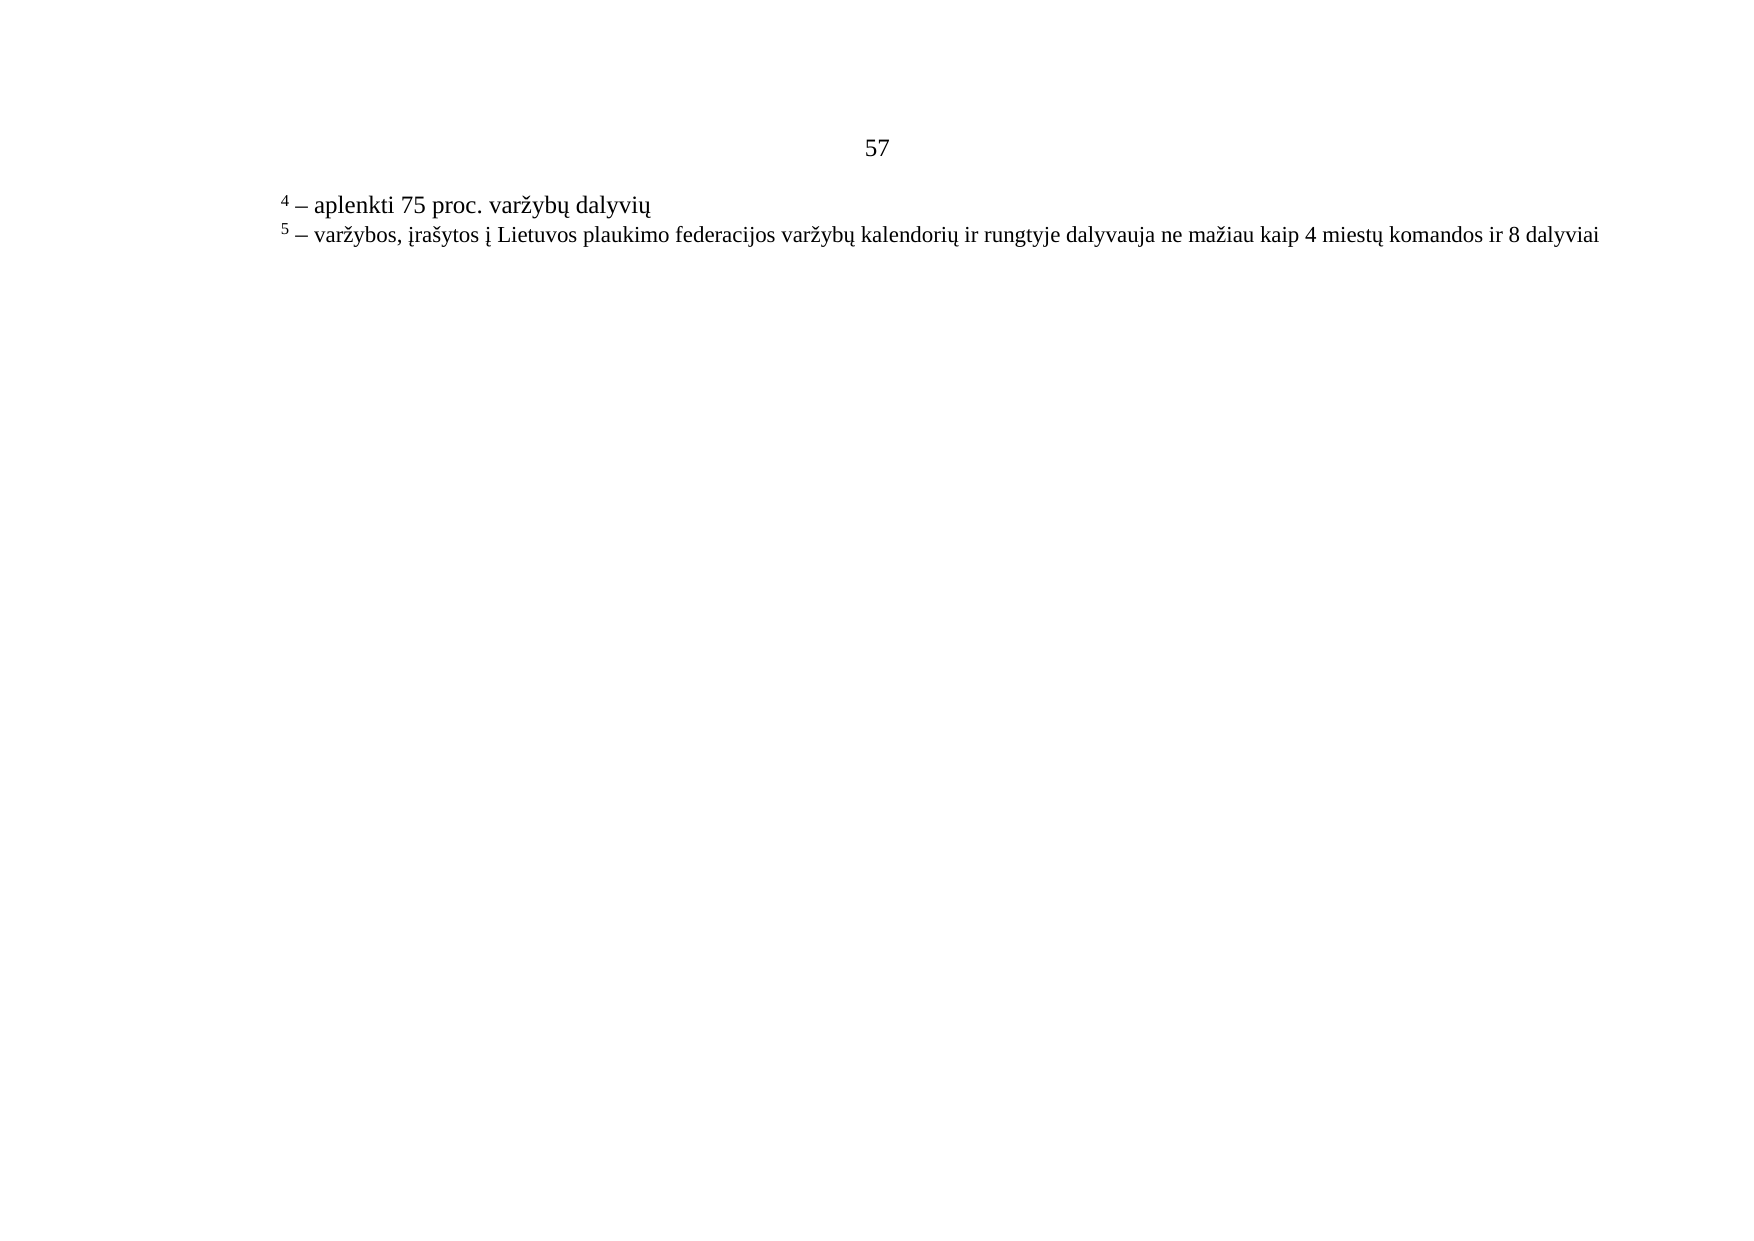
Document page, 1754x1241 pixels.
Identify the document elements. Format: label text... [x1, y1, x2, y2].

text 5 – varžybos, įrašytos į Lietuvos plaukimo federacijos varžybų kalendorių ir rungtyje dalyvauja ne mažiau kaip 4 miestų komandos ir 8 dalyviai [281, 219, 1636, 248]
text 4 – aplenkti 75 proc. varžybų dalyvių [281, 190, 1636, 219]
